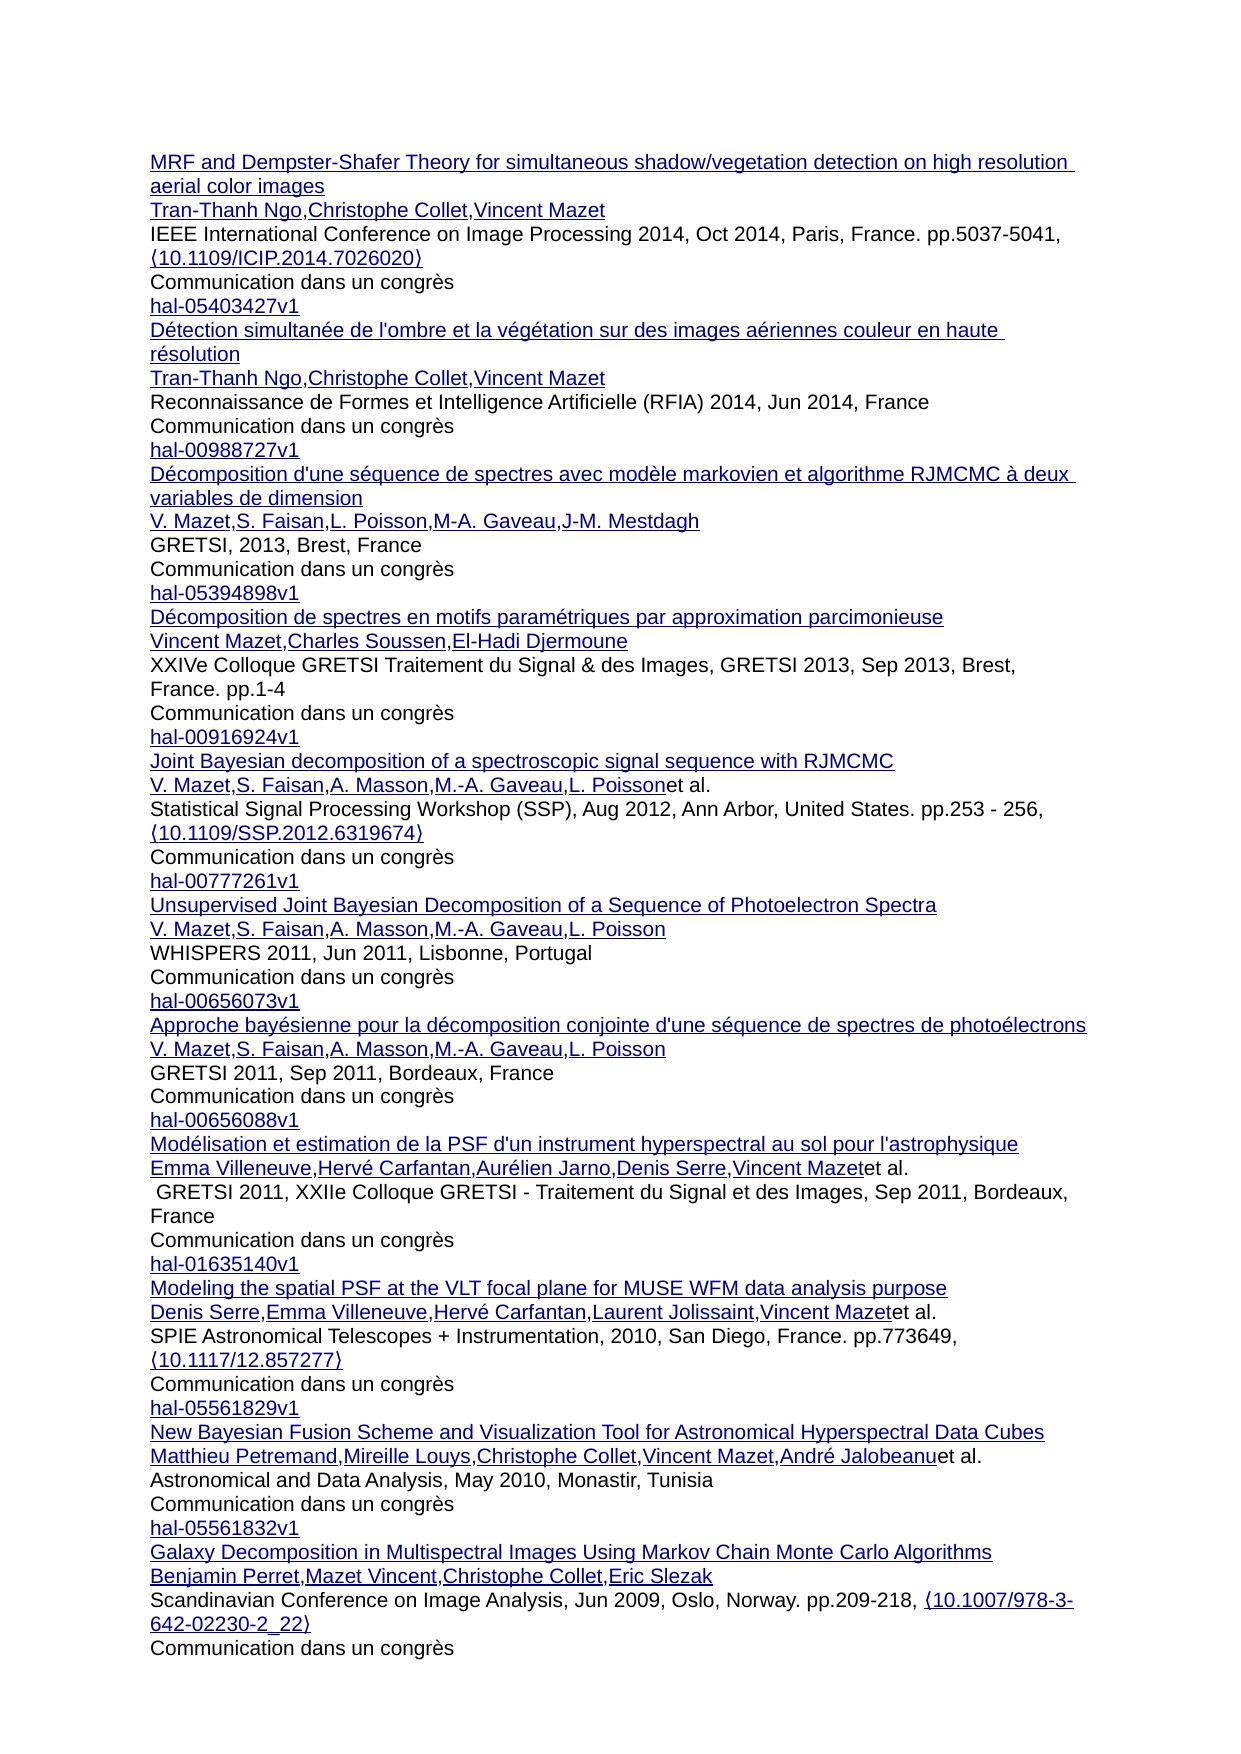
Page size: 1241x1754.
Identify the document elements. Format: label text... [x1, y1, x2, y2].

table_cell Approche bayésienne pour la décomposition conjointe d'une séquence de spectres de photoélectrons V. Mazet,S. Faisan,A. Masson,M.-A. Gaveau,L. Poisson GRETSI 2011, Sep 2011, Bordeaux, France Communication dans un congrès hal-00656088v1 [150, 1013, 1090, 1132]
table_cell Décomposition de spectres en motifs paramétriques par approximation parcimonieuse Vincent Mazet,Charles Soussen,El-Hadi Djermoune XXIVe Colloque GRETSI Traitement du Signal & des Images, GRETSI 2013, Sep 2013, Brest, France. pp.1-4 Communication dans un congrès hal-00916924v1 [150, 605, 1090, 749]
table_cell Décomposition d'une séquence de spectres avec modèle markovien et algorithme RJMCMC à deux variables de dimension V. Mazet,S. Faisan,L. Poisson,M-A. Gaveau,J-M. Mestdagh GRETSI, 2013, Brest, France Communication dans un congrès hal-05394898v1 [150, 461, 1090, 605]
table_cell MRF and Dempster-Shafer Theory for simultaneous shadow/vegetation detection on high resolution aerial color images Tran-Thanh Ngo,Christophe Collet,Vincent Mazet IEEE International Conference on Image Processing 2014, Oct 2014, Paris, France. pp.5037-5041, ⟨10.1109/ICIP.2014.7026020⟩ Communication dans un congrès hal-05403427v1 [150, 150, 1090, 318]
table_cell New Bayesian Fusion Scheme and Visualization Tool for Astronomical Hyperspectral Data Cubes Matthieu Petremand,Mireille Louys,Christophe Collet,Vincent Mazet,André Jalobeanuet al. Astronomical and Data Analysis, May 2010, Monastir, Tunisia Communication dans un congrès hal-05561832v1 [150, 1420, 1090, 1539]
table_cell Galaxy Decomposition in Multispectral Images Using Markov Chain Monte Carlo Algorithms Benjamin Perret,Mazet Vincent,Christophe Collet,Eric Slezak Scandinavian Conference on Image Analysis, Jun 2009, Oslo, Norway. pp.209-218, ⟨10.1007/978-3-642-02230-2_22⟩ Communication dans un congrès [150, 1540, 1090, 1659]
table_cell Détection simultanée de l'ombre et la végétation sur des images aériennes couleur en haute résolution Tran-Thanh Ngo,Christophe Collet,Vincent Mazet Reconnaissance de Formes et Intelligence Artificielle (RFIA) 2014, Jun 2014, France Communication dans un congrès hal-00988727v1 [150, 318, 1090, 461]
table_cell Unsupervised Joint Bayesian Decomposition of a Sequence of Photoelectron Spectra V. Mazet,S. Faisan,A. Masson,M.-A. Gaveau,L. Poisson WHISPERS 2011, Jun 2011, Lisbonne, Portugal Communication dans un congrès hal-00656073v1 [150, 893, 1090, 1012]
table_cell Modélisation et estimation de la PSF d'un instrument hyperspectral au sol pour l'astrophysique Emma Villeneuve,Hervé Carfantan,Aurélien Jarno,Denis Serre,Vincent Mazetet al. GRETSI 2011, XXIIe Colloque GRETSI - Traitement du Signal et des Images, Sep 2011, Bordeaux, France Communication dans un congrès hal-01635140v1 [150, 1132, 1090, 1276]
table_cell Modeling the spatial PSF at the VLT focal plane for MUSE WFM data analysis purpose Denis Serre,Emma Villeneuve,Hervé Carfantan,Laurent Jolissaint,Vincent Mazetet al. SPIE Astronomical Telescopes + Instrumentation, 2010, San Diego, France. pp.773649, ⟨10.1117/12.857277⟩ Communication dans un congrès hal-05561829v1 [150, 1276, 1090, 1420]
table_cell Joint Bayesian decomposition of a spectroscopic signal sequence with RJMCMC V. Mazet,S. Faisan,A. Masson,M.-A. Gaveau,L. Poissonet al. Statistical Signal Processing Workshop (SSP), Aug 2012, Ann Arbor, United States. pp.253 - 256, ⟨10.1109/SSP.2012.6319674⟩ Communication dans un congrès hal-00777261v1 [150, 749, 1090, 893]
